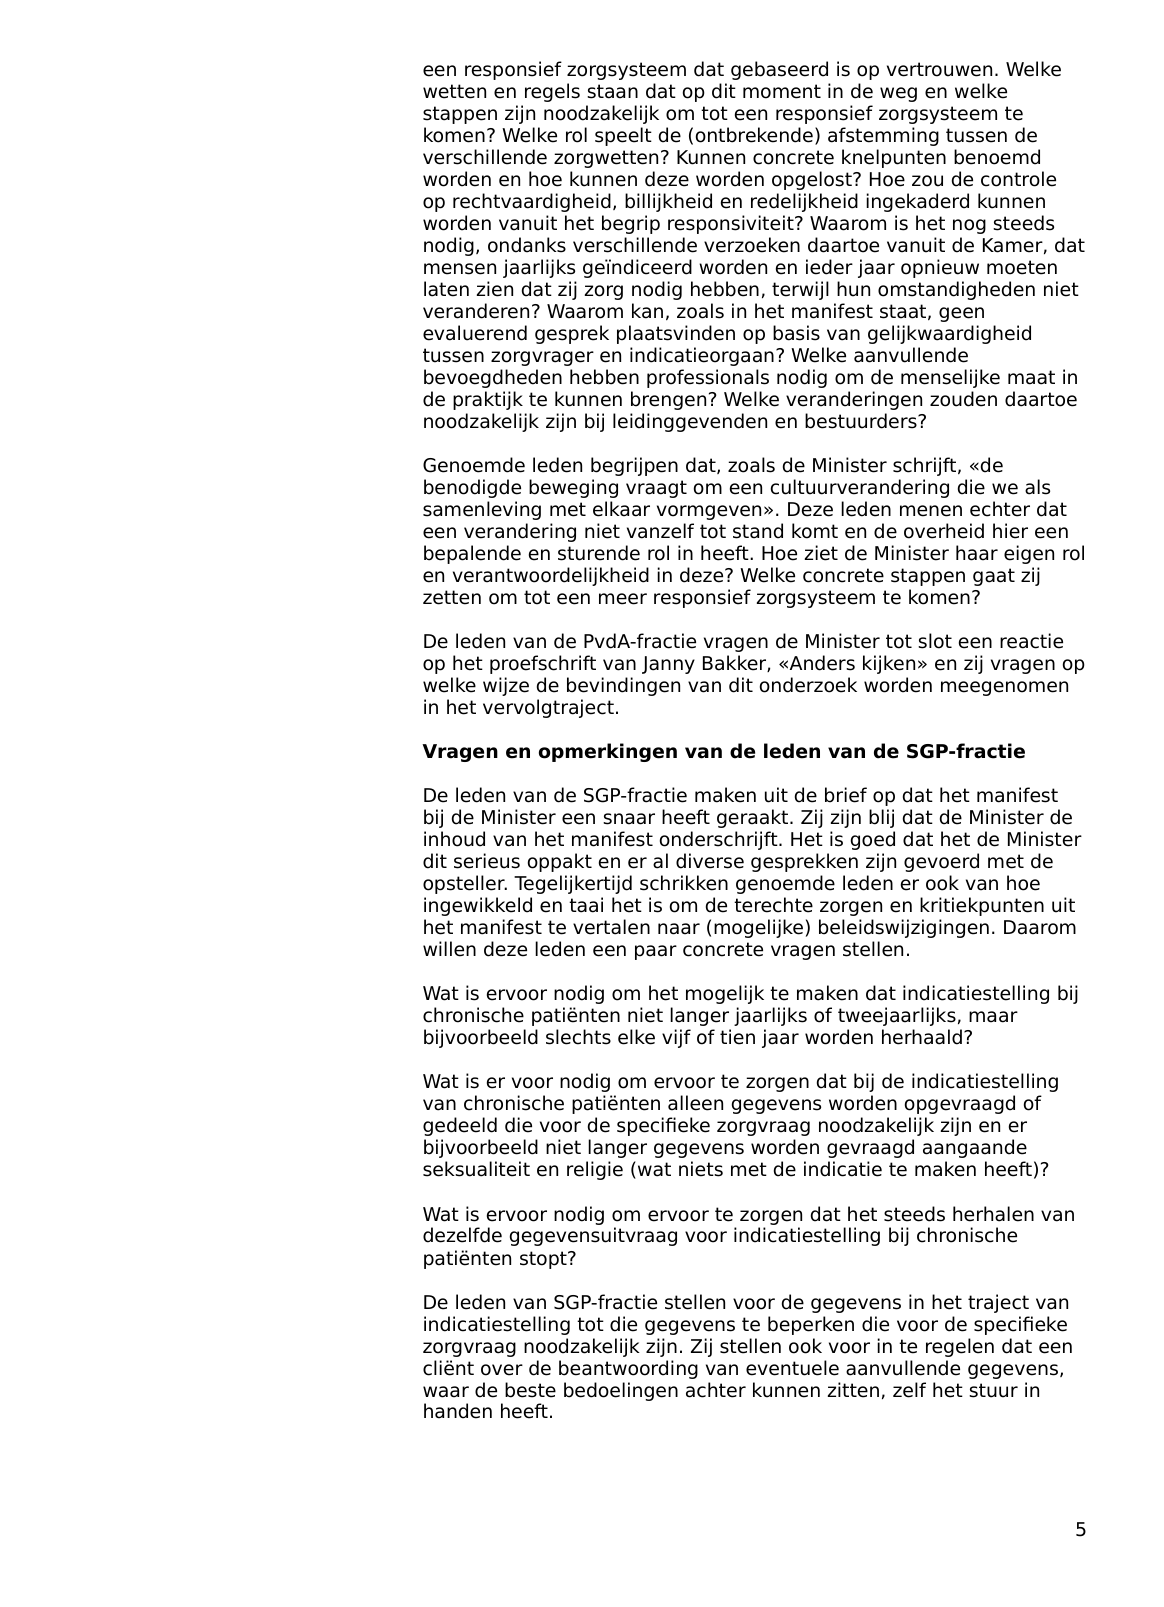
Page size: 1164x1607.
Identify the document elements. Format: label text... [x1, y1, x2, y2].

text Wat is ervoor nodig om ervoor te zorgen dat het steeds herhalen van dezelfde gegevensuitvraag voor indicatiestelling bij chronische patiënten stopt? [422, 1203, 1087, 1269]
text De leden van SGP-fractie stellen voor de gegevens in het traject van indicatiestelling tot die gegevens te beperken die voor de specifieke zorgvraag noodzakelijk zijn. Zij stellen ook voor in te regelen dat een cliënt over de beantwoording van eventuele aanvullende gegevens, waar de beste bedoelingen achter kunnen zitten, zelf het stuur in handen heeft. [422, 1292, 1087, 1423]
text Wat is ervoor nodig om het mogelijk te maken dat indicatiestelling bij chronische patiënten niet langer jaarlijks of tweejaarlijks, maar bijvoorbeeld slechts elke vijf of tien jaar worden herhaald? [422, 983, 1087, 1049]
text een responsief zorgsysteem dat gebaseerd is op vertrouwen. Welke wetten en regels staan dat op dit moment in de weg en welke stappen zijn noodzakelijk om tot een responsief zorgsysteem te komen? Welke rol speelt de (ontbrekende) afstemming tussen de verschillende zorgwetten? Kunnen concrete knelpunten benoemd worden en hoe kunnen deze worden opgelost? Hoe zou de controle op rechtvaardigheid, billijkheid en redelijkheid ingekaderd kunnen worden vanuit het begrip responsiviteit? Waarom is het nog steeds nodig, ondanks verschillende verzoeken daartoe vanuit de Kamer, dat mensen jaarlijks geïndiceerd worden en ieder jaar opnieuw moeten laten zien dat zij zorg nodig hebben, terwijl hun omstandigheden niet veranderen? Waarom kan, zoals in het manifest staat, geen evaluerend gesprek plaatsvinden op basis van gelijkwaardigheid tussen zorgvrager en indicatieorgaan? Welke aanvullende bevoegdheden hebben professionals nodig om de menselijke maat in de praktijk te kunnen brengen? Welke veranderingen zouden daartoe noodzakelijk zijn bij leidinggevenden en bestuurders? [422, 59, 1087, 433]
text Wat is er voor nodig om ervoor te zorgen dat bij de indicatiestelling van chronische patiënten alleen gegevens worden opgevraagd of gedeeld die voor de specifieke zorgvraag noodzakelijk zijn en er bijvoorbeeld niet langer gegevens worden gevraagd aangaande seksualiteit en religie (wat niets met de indicatie te maken heeft)? [422, 1071, 1087, 1181]
text De leden van de SGP-fractie maken uit de brief op dat het manifest bij de Minister een snaar heeft geraakt. Zij zijn blij dat de Minister de inhoud van het manifest onderschrijft. Het is goed dat het de Minister dit serieus oppakt en er al diverse gesprekken zijn gevoerd met de opsteller. Tegelijkertijd schrikken genoemde leden er ook van hoe ingewikkeld en taai het is om de terechte zorgen en kritiekpunten uit het manifest te vertalen naar (mogelijke) beleidswijzigingen. Daarom willen deze leden een paar concrete vragen stellen. [422, 785, 1087, 961]
text Genoemde leden begrijpen dat, zoals de Minister schrijft, «de benodigde beweging vraagt om een cultuurverandering die we als samenleving met elkaar vormgeven». Deze leden menen echter dat een verandering niet vanzelf tot stand komt en de overheid hier een bepalende en sturende rol in heeft. Hoe ziet de Minister haar eigen rol en verantwoordelijkheid in deze? Welke concrete stappen gaat zij zetten om tot een meer responsief zorgsysteem te komen? [422, 455, 1087, 609]
subtitle Vragen en opmerkingen van de leden van de SGP-fractie [422, 741, 1087, 763]
text De leden van de PvdA-fractie vragen de Minister tot slot een reactie op het proefschrift van Janny Bakker, «Anders kijken» en zij vragen op welke wijze de bevindingen van dit onderzoek worden meegenomen in het vervolgtraject. [422, 631, 1087, 719]
